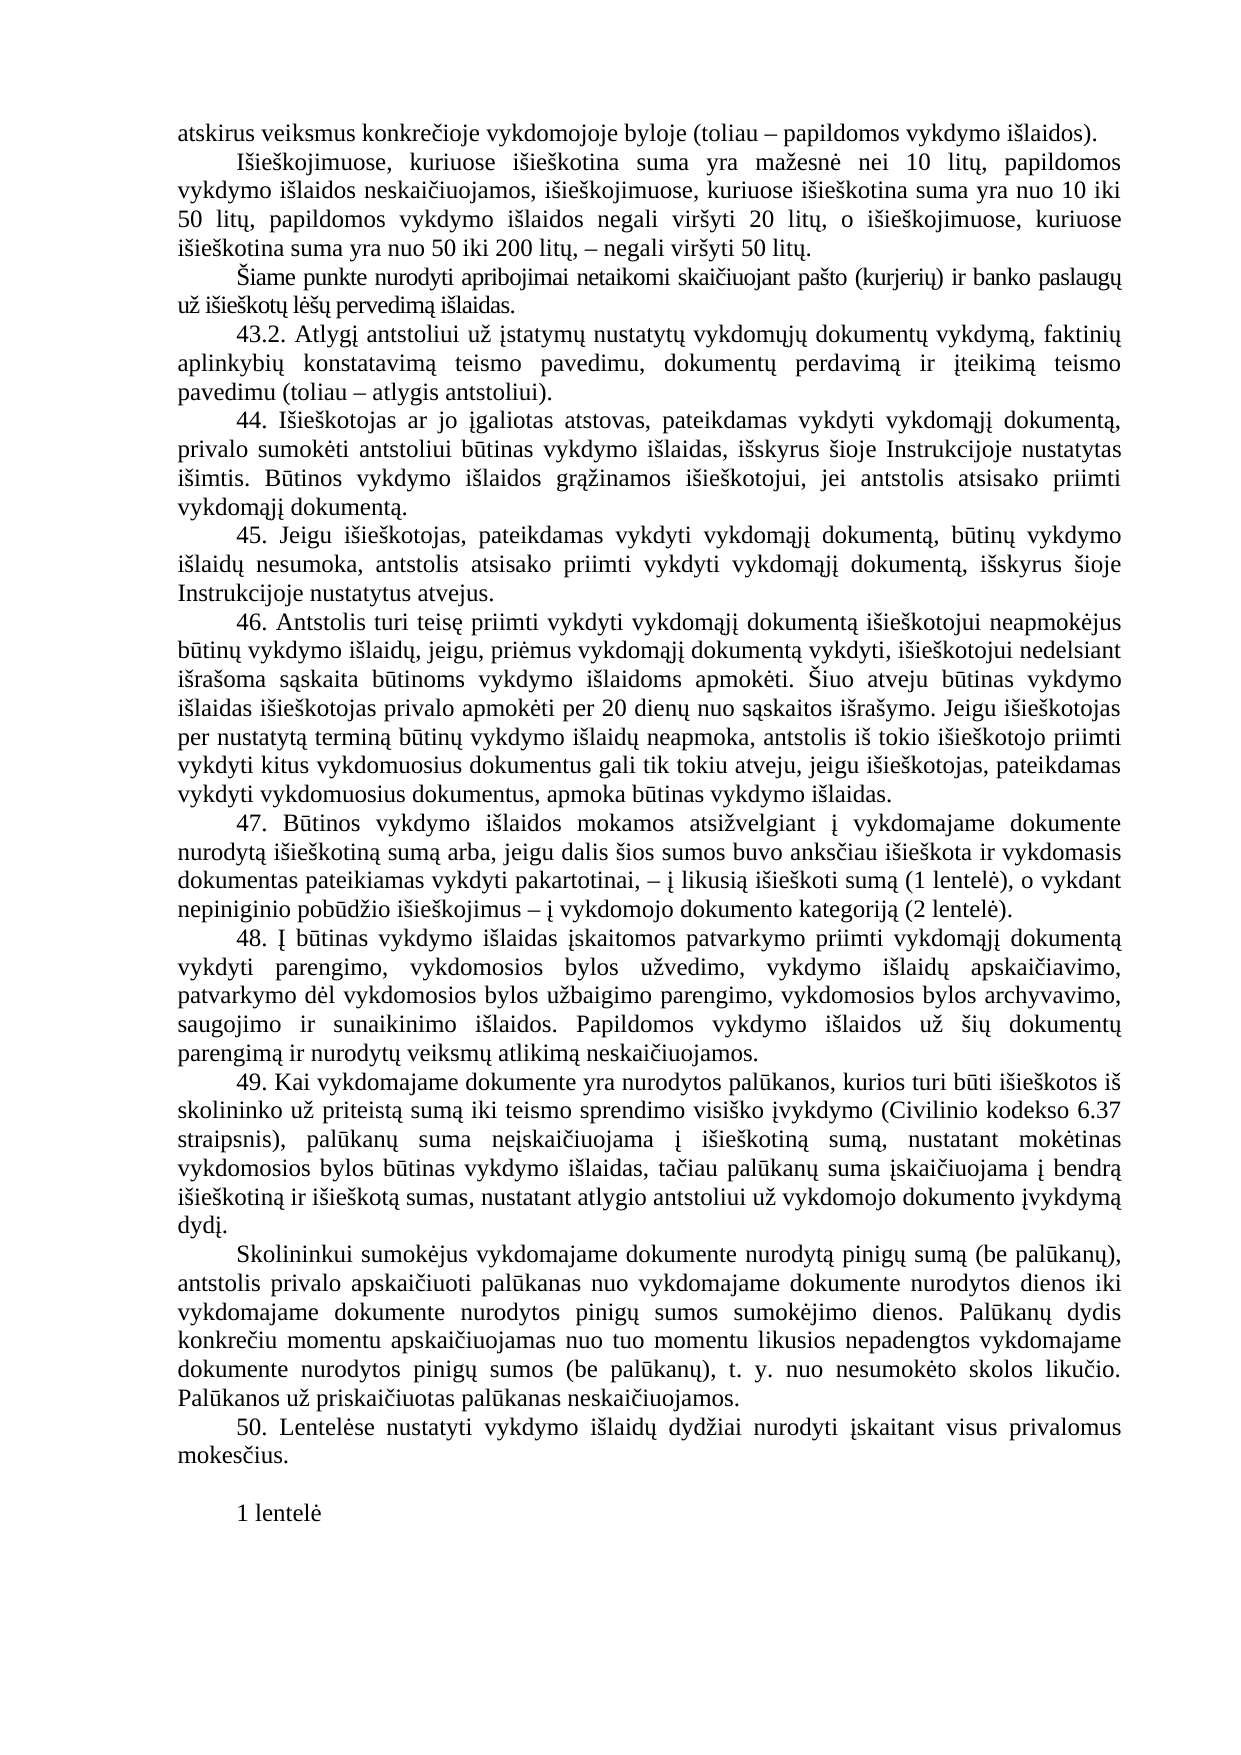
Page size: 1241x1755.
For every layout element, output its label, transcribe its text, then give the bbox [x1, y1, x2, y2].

text Skolininkui sumokėjus vykdomajame dokumente nurodytą pinigų sumą (be palūkanų), antstolis privalo apskaičiuoti palūkanas nuo vykdomajame dokumente nurodytos dienos iki vykdomajame dokumente nurodytos pinigų sumos sumokėjimo dienos. Palūkanų dydis konkrečiu momentu apskaičiuojamas nuo tuo momentu likusios nepadengtos vykdomajame dokumente nurodytos pinigų sumos (be palūkanų), t. y. nuo nesumokėto skolos likučio. Palūkanos už priskaičiuotas palūkanas neskaičiuojamos. [177, 1239, 1122, 1412]
text atskirus veiksmus konkrečioje vykdomojoje byloje (toliau – papildomos vykdymo išlaidos). [177, 118, 1122, 147]
text 50. Lentelėse nustatyti vykdymo išlaidų dydžiai nurodyti įskaitant visus privalomus mokesčius. [177, 1412, 1122, 1469]
text Šiame punkte nurodyti apribojimai netaikomi skaičiuojant pašto (kurjerių) ir banko paslaugų už išieškotų lėšų pervedimą išlaidas. [177, 262, 1122, 319]
text 49. Kai vykdomajame dokumente yra nurodytos palūkanos, kurios turi būti išieškotos iš skolininko už priteistą sumą iki teismo sprendimo visiško įvykdymo (Civilinio kodekso 6.37 straipsnis), palūkanų suma neįskaičiuojama į išieškotiną sumą, nustatant mokėtinas vykdomosios bylos būtinas vykdymo išlaidas, tačiau palūkanų suma įskaičiuojama į bendrą išieškotiną ir išieškotą sumas, nustatant atlygio antstoliui už vykdomojo dokumento įvykdymą dydį. [177, 1067, 1122, 1239]
text 46. Antstolis turi teisę priimti vykdyti vykdomąjį dokumentą išieškotojui neapmokėjus būtinų vykdymo išlaidų, jeigu, priėmus vykdomąjį dokumentą vykdyti, išieškotojui nedelsiant išrašoma sąskaita būtinoms vykdymo išlaidoms apmokėti. Šiuo atveju būtinas vykdymo išlaidas išieškotojas privalo apmokėti per 20 dienų nuo sąskaitos išrašymo. Jeigu išieškotojas per nustatytą terminą būtinų vykdymo išlaidų neapmoka, antstolis iš tokio išieškotojo priimti vykdyti kitus vykdomuosius dokumentus gali tik tokiu atveju, jeigu išieškotojas, pateikdamas vykdyti vykdomuosius dokumentus, apmoka būtinas vykdymo išlaidas. [177, 607, 1122, 808]
text Išieškojimuose, kuriuose išieškotina suma yra mažesnė nei 10 litų, papildomos vykdymo išlaidos neskaičiuojamos, išieškojimuose, kuriuose išieškotina suma yra nuo 10 iki 50 litų, papildomos vykdymo išlaidos negali viršyti 20 litų, o išieškojimuose, kuriuose išieškotina suma yra nuo 50 iki 200 litų, – negali viršyti 50 litų. [177, 147, 1122, 262]
text 1 lentelė [177, 1498, 1122, 1527]
text 47. Būtinos vykdymo išlaidos mokamos atsižvelgiant į vykdomajame dokumente nurodytą išieškotiną sumą arba, jeigu dalis šios sumos buvo anksčiau išieškota ir vykdomasis dokumentas pateikiamas vykdyti pakartotinai, – į likusią išieškoti sumą (1 lentelė), o vykdant nepiniginio pobūdžio išieškojimus – į vykdomojo dokumento kategoriją (2 lentelė). [177, 808, 1122, 923]
text 44. Išieškotojas ar jo įgaliotas atstovas, pateikdamas vykdyti vykdomąjį dokumentą, privalo sumokėti antstoliui būtinas vykdymo išlaidas, išskyrus šioje Instrukcijoje nustatytas išimtis. Būtinos vykdymo išlaidos grąžinamos išieškotojui, jei antstolis atsisako priimti vykdomąjį dokumentą. [177, 406, 1122, 521]
text 45. Jeigu išieškotojas, pateikdamas vykdyti vykdomąjį dokumentą, būtinų vykdymo išlaidų nesumoka, antstolis atsisako priimti vykdyti vykdomąjį dokumentą, išskyrus šioje Instrukcijoje nustatytus atvejus. [177, 521, 1122, 607]
text 43.2. Atlygį antstoliui už įstatymų nustatytų vykdomųjų dokumentų vykdymą, faktinių aplinkybių konstatavimą teismo pavedimu, dokumentų perdavimą ir įteikimą teismo pavedimu (toliau – atlygis antstoliui). [177, 319, 1122, 406]
text 48. Į būtinas vykdymo išlaidas įskaitomos patvarkymo priimti vykdomąjį dokumentą vykdyti parengimo, vykdomosios bylos užvedimo, vykdymo išlaidų apskaičiavimo, patvarkymo dėl vykdomosios bylos užbaigimo parengimo, vykdomosios bylos archyvavimo, saugojimo ir sunaikinimo išlaidos. Papildomos vykdymo išlaidos už šių dokumentų parengimą ir nurodytų veiksmų atlikimą neskaičiuojamos. [177, 923, 1122, 1067]
